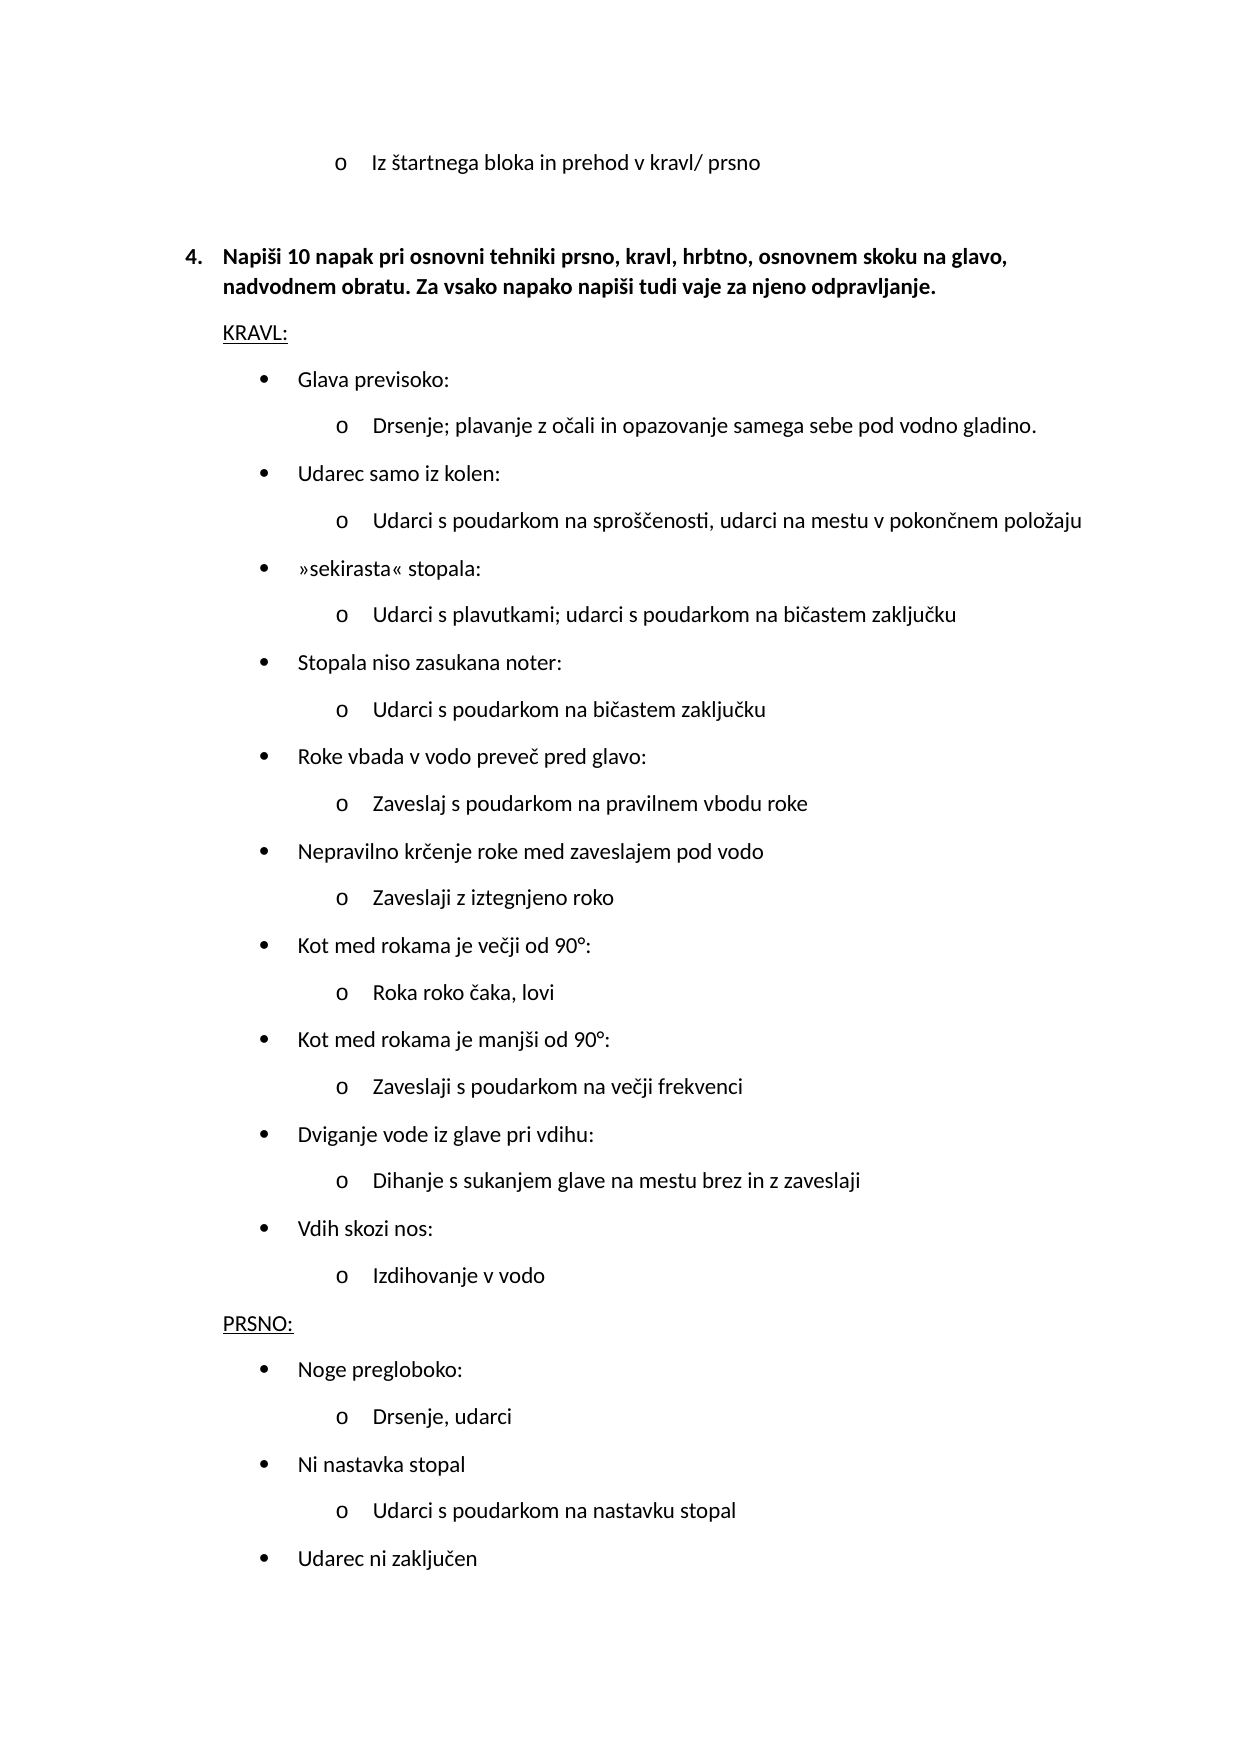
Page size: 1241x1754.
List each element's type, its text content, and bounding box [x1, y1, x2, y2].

list Iz štartnega bloka in prehod v kravl/ prsno [334, 148, 1093, 177]
list Udarec samo iz kolen: [260, 459, 1093, 487]
list Udarec ni zaključen [260, 1544, 1093, 1572]
list Noge pregloboko: [260, 1355, 1093, 1383]
list Napiši 10 napak pri osnovni tehniki prsno, kravl, hrbtno, osnovnem skoku na glavo, nadvodnem obratu. Za vsako napako napiši tudi vaje za njeno odpravljanje. [185, 242, 1093, 300]
list Udarci s poudarkom na nastavku stopal [335, 1496, 1093, 1525]
list Udarci s plavutkami; udarci s poudarkom na bičastem zaključku [335, 600, 1093, 629]
list Dihanje s sukanjem glave na mestu brez in z zaveslaji [335, 1167, 1093, 1196]
list Dviganje vode iz glave pri vdihu: [260, 1120, 1093, 1148]
list Kot med rokama je večji od 90°: [260, 931, 1093, 959]
list Drsenje, udarci [335, 1402, 1093, 1431]
list Kot med rokama je manjši od 90°: [260, 1026, 1093, 1054]
list Zaveslaji z iztegnjeno roko [335, 883, 1093, 913]
list KRAVL: [223, 318, 1093, 346]
list Ni nastavka stopal [260, 1450, 1093, 1478]
list Udarci s poudarkom na bičastem zaključku [335, 695, 1093, 724]
list Nepravilno krčenje roke med zaveslajem pod vodo [260, 837, 1093, 865]
list Udarci s poudarkom na sproščenosti, udarci na mestu v pokončnem položaju [335, 506, 1093, 535]
list Drsenje; plavanje z očali in opazovanje samega sebe pod vodno gladino. [335, 412, 1093, 441]
list Roke vbada v vodo preveč pred glavo: [260, 742, 1093, 771]
list Vdih skozi nos: [260, 1214, 1093, 1242]
text PRSNO: [223, 1309, 1093, 1337]
list Glava previsoko: [260, 365, 1093, 393]
list Izdihovanje v vodo [335, 1261, 1093, 1290]
list Zaveslaj s poudarkom na pravilnem vbodu roke [335, 789, 1093, 818]
list Zaveslaji s poudarkom na večji frekvenci [335, 1072, 1093, 1101]
list »sekirasta« stopala: [260, 554, 1093, 582]
list Stopala niso zasukana noter: [260, 648, 1093, 676]
list Roka roko čaka, lovi [335, 978, 1093, 1007]
